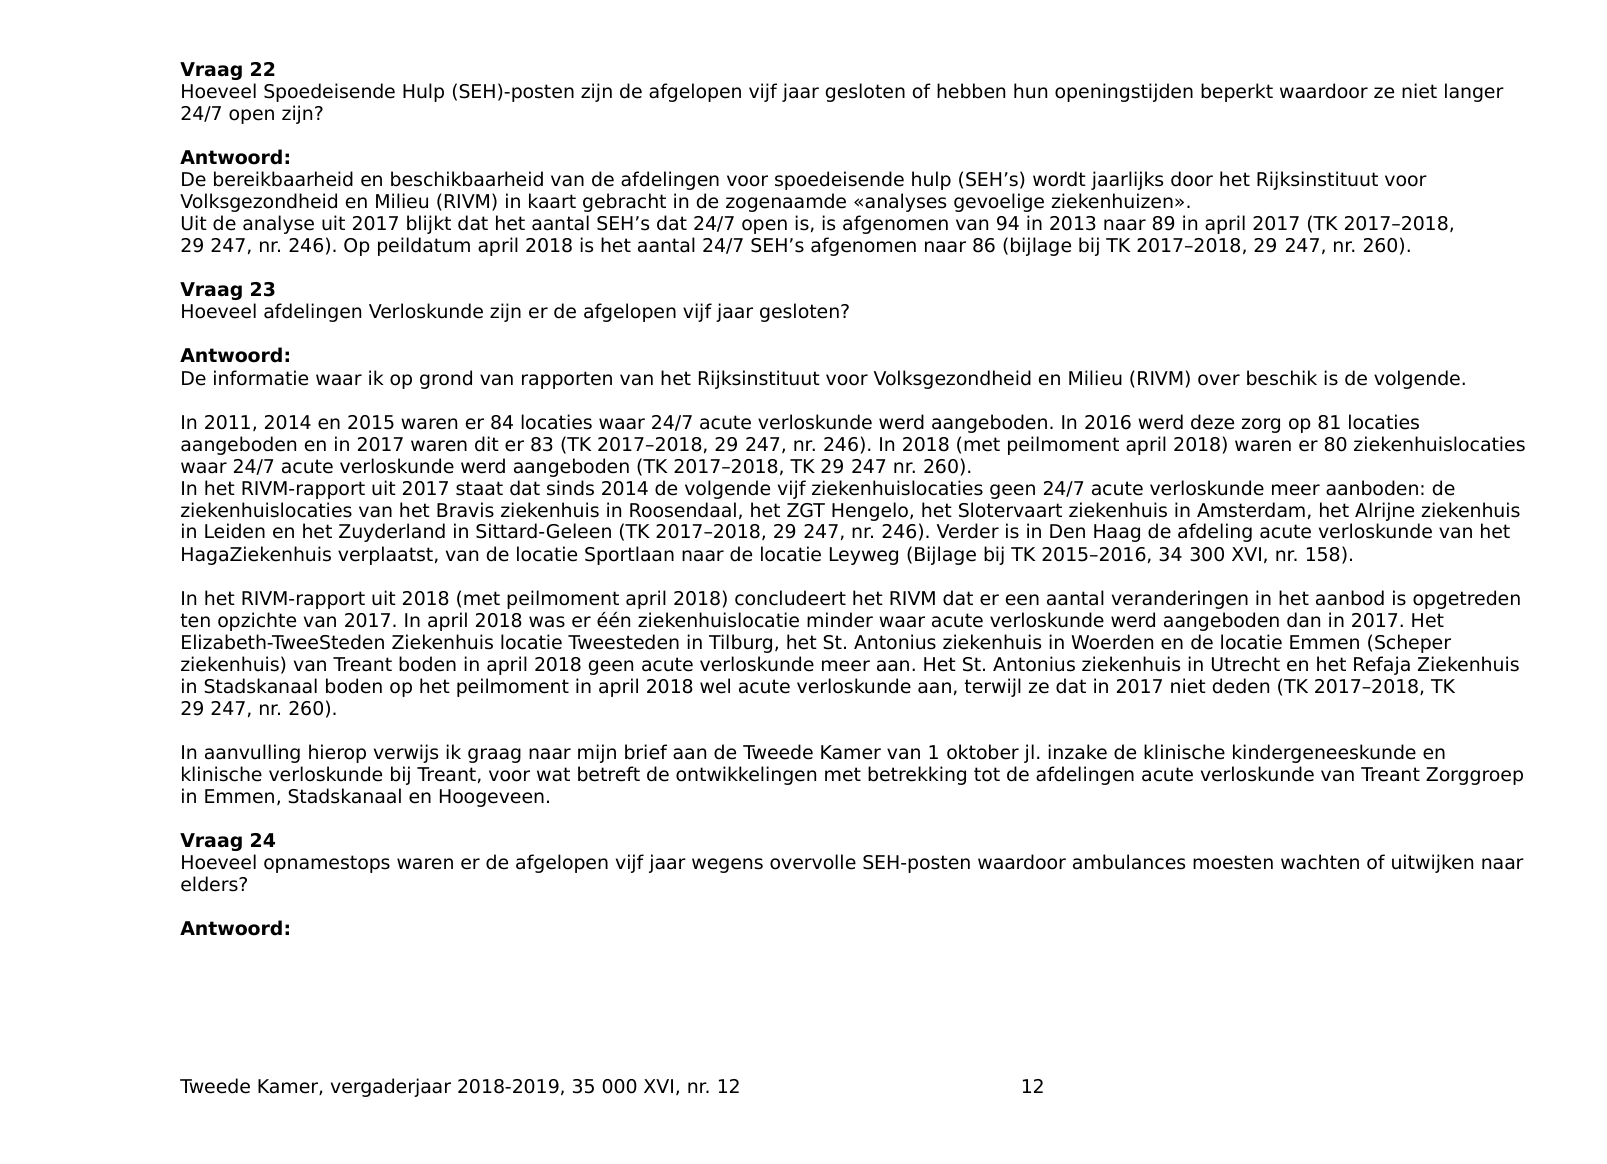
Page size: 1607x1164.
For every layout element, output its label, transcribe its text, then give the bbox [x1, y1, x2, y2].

text Antwoord: [180, 147, 1529, 169]
text In 2011, 2014 en 2015 waren er 84 locaties waar 24/7 acute verloskunde werd aangeboden. In 2016 werd deze zorg op 81 locaties aangeboden en in 2017 waren dit er 83 (TK 2017–2018, 29 247, nr. 246). In 2018 (met peilmoment april 2018) waren er 80 ziekenhuislocaties waar 24/7 acute verloskunde werd aangeboden (TK 2017–2018, TK 29 247 nr. 260). [180, 412, 1529, 477]
text De informatie waar ik op grond van rapporten van het Rijksinstituut voor Volksgezondheid en Milieu (RIVM) over beschik is de volgende. [180, 367, 1529, 389]
text Antwoord: [180, 345, 1529, 367]
text In het RIVM-rapport uit 2017 staat dat sinds 2014 de volgende vijf ziekenhuislocaties geen 24/7 acute verloskunde meer aanboden: de ziekenhuislocaties van het Bravis ziekenhuis in Roosendaal, het ZGT Hengelo, het Slotervaart ziekenhuis in Amsterdam, het Alrijne ziekenhuis in Leiden en het Zuyderland in Sittard-Geleen (TK 2017–2018, 29 247, nr. 246). Verder is in Den Haag de afdeling acute verloskunde van het HagaZiekenhuis verplaatst, van de locatie Sportlaan naar de locatie Leyweg (Bijlage bij TK 2015–2016, 34 300 XVI, nr. 158). [180, 477, 1529, 565]
text Vraag 24 [180, 830, 1529, 852]
text De bereikbaarheid en beschikbaarheid van de afdelingen voor spoedeisende hulp (SEH’s) wordt jaarlijks door het Rijksinstituut voor Volksgezondheid en Milieu (RIVM) in kaart gebracht in de zogenaamde «analyses gevoelige ziekenhuizen». [180, 169, 1529, 213]
text Vraag 22 [180, 59, 1529, 81]
text In aanvulling hierop verwijs ik graag naar mijn brief aan de Tweede Kamer van 1 oktober jl. inzake de klinische kindergeneeskunde en klinische verloskunde bij Treant, voor wat betreft de ontwikkelingen met betrekking tot de afdelingen acute verloskunde van Treant Zorggroep in Emmen, Stadskanaal en Hoogeveen. [180, 742, 1529, 808]
text Hoeveel Spoedeisende Hulp (SEH)-posten zijn de afgelopen vijf jaar gesloten of hebben hun openingstijden beperkt waardoor ze niet langer 24/7 open zijn? [180, 81, 1529, 125]
text Hoeveel afdelingen Verloskunde zijn er de afgelopen vijf jaar gesloten? [180, 301, 1529, 323]
text Hoeveel opnamestops waren er de afgelopen vijf jaar wegens overvolle SEH-posten waardoor ambulances moesten wachten of uitwijken naar elders? [180, 852, 1529, 896]
text Uit de analyse uit 2017 blijkt dat het aantal SEH’s dat 24/7 open is, is afgenomen van 94 in 2013 naar 89 in april 2017 (TK 2017–2018, 29 247, nr. 246). Op peildatum april 2018 is het aantal 24/7 SEH’s afgenomen naar 86 (bijlage bij TK 2017–2018, 29 247, nr. 260). [180, 213, 1529, 257]
text Antwoord: [180, 918, 1529, 940]
text In het RIVM-rapport uit 2018 (met peilmoment april 2018) concludeert het RIVM dat er een aantal veranderingen in het aanbod is opgetreden ten opzichte van 2017. In april 2018 was er één ziekenhuislocatie minder waar acute verloskunde werd aangeboden dan in 2017. Het Elizabeth-TweeSteden Ziekenhuis locatie Tweesteden in Tilburg, het St. Antonius ziekenhuis in Woerden en de locatie Emmen (Scheper ziekenhuis) van Treant boden in april 2018 geen acute verloskunde meer aan. Het St. Antonius ziekenhuis in Utrecht en het Refaja Ziekenhuis in Stadskanaal boden op het peilmoment in april 2018 wel acute verloskunde aan, terwijl ze dat in 2017 niet deden (TK 2017–2018, TK 29 247, nr. 260). [180, 588, 1529, 719]
text Vraag 23 [180, 279, 1529, 301]
